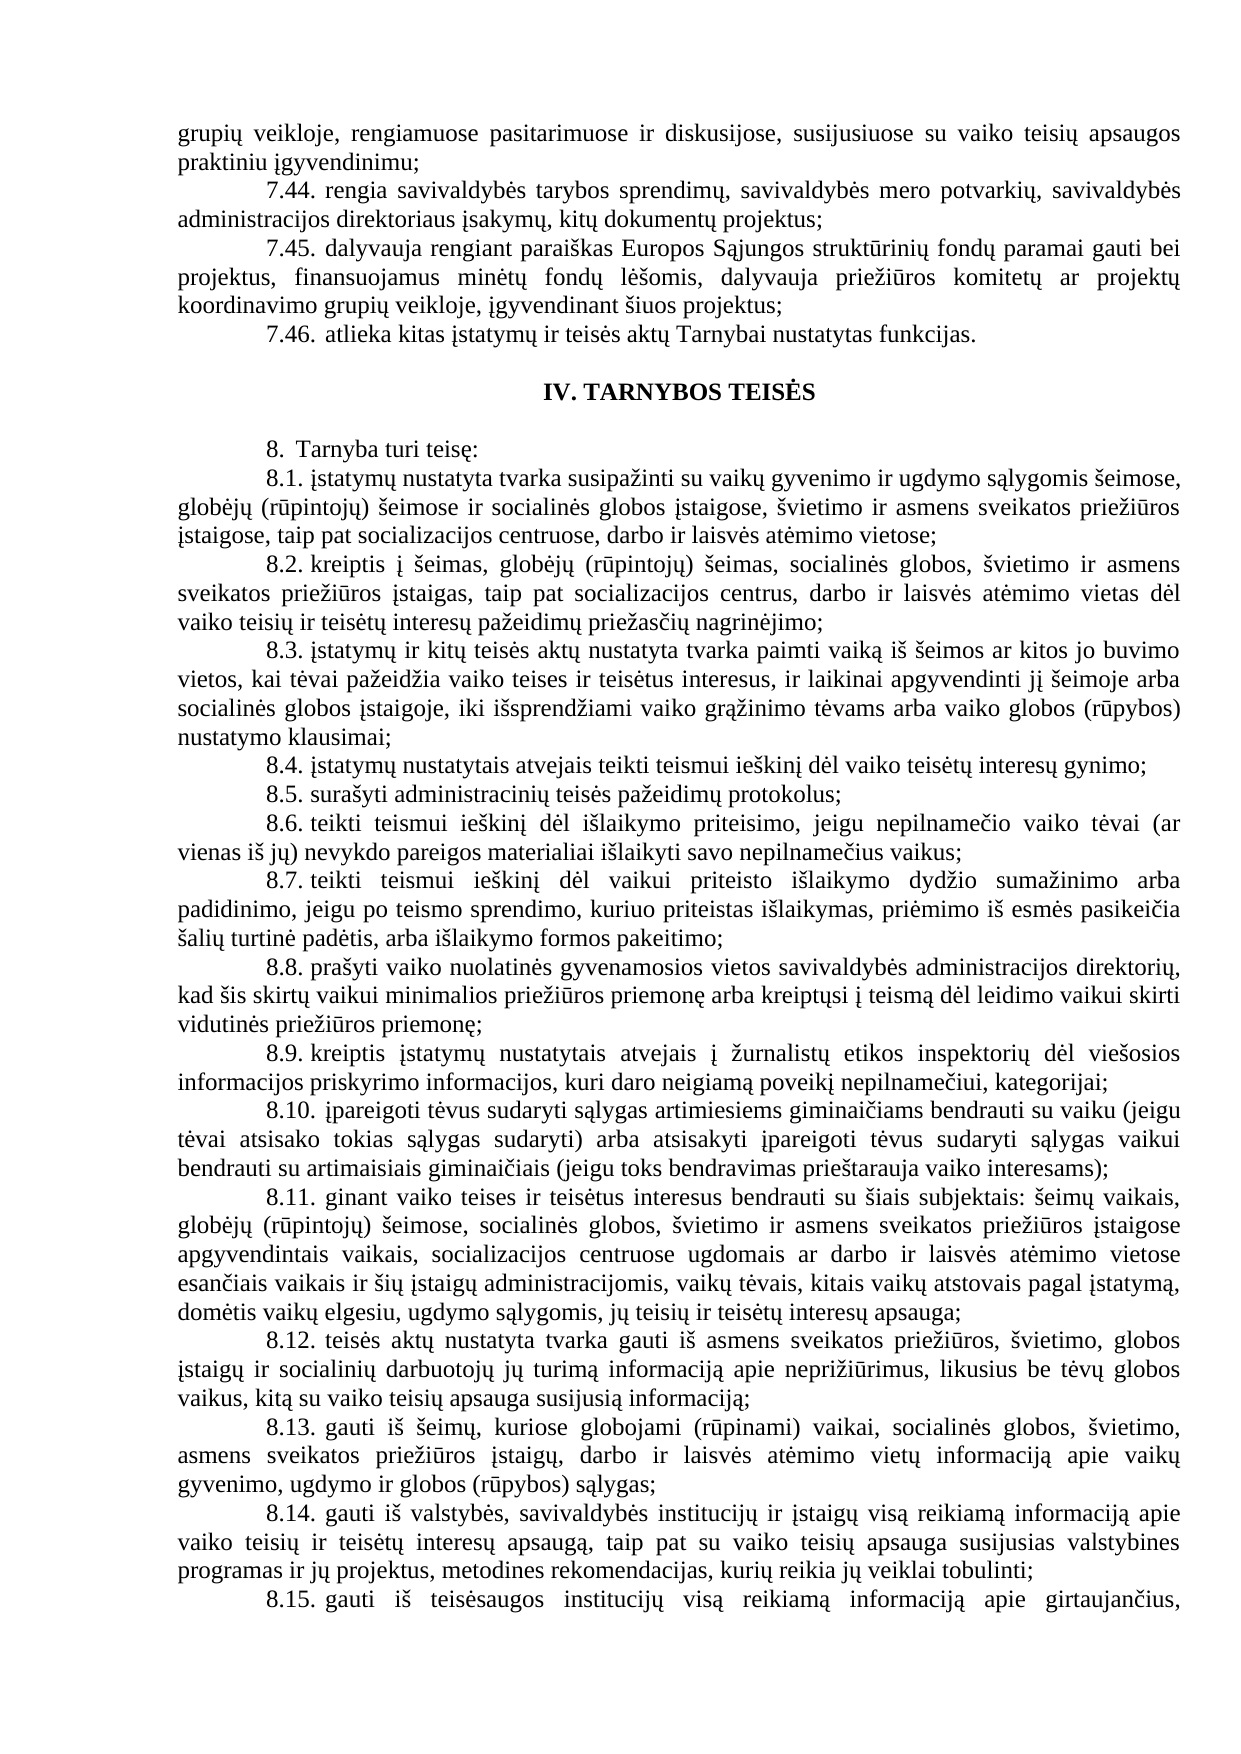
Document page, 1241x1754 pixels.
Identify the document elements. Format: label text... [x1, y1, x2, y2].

text 8.6. teikti teismui ieškinį dėl išlaikymo priteisimo, jeigu nepilnamečio vaiko tėvai (ar vienas iš jų) nevykdo pareigos materialiai išlaikyti savo nepilnamečius vaikus; [177, 808, 1181, 866]
text 7.44. rengia savivaldybės tarybos sprendimų, savivaldybės mero potvarkių, savivaldybės administracijos direktoriaus įsakymų, kitų dokumentų projektus; [177, 176, 1181, 233]
text 8.5. surašyti administracinių teisės pažeidimų protokolus; [177, 779, 1181, 808]
text 8.4. įstatymų nustatytais atvejais teikti teismui ieškinį dėl vaiko teisėtų interesų gynimo; [177, 751, 1181, 779]
text 8.7. teikti teismui ieškinį dėl vaikui priteisto išlaikymo dydžio sumažinimo arba padidinimo, jeigu po teismo sprendimo, kuriuo priteistas išlaikymas, priėmimo iš esmės pasikeičia šalių turtinė padėtis, arba išlaikymo formos pakeitimo; [177, 866, 1181, 952]
text 8.9. kreiptis įstatymų nustatytais atvejais į žurnalistų etikos inspektorių dėl viešosios informacijos priskyrimo informacijos, kuri daro neigiamą poveikį nepilnamečiui, kategorijai; [177, 1038, 1181, 1096]
text 8.12. teisės aktų nustatyta tvarka gauti iš asmens sveikatos priežiūros, švietimo, globos įstaigų ir socialinių darbuotojų jų turimą informaciją apie neprižiūrimus, likusius be tėvų globos vaikus, kitą su vaiko teisių apsauga susijusią informaciją; [177, 1326, 1181, 1412]
text grupių veikloje, rengiamuose pasitarimuose ir diskusijose, susijusiuose su vaiko teisių apsaugos praktiniu įgyvendinimu; [177, 118, 1181, 176]
text 8.11. ginant vaiko teises ir teisėtus interesus bendrauti su šiais subjektais: šeimų vaikais, globėjų (rūpintojų) šeimose, socialinės globos, švietimo ir asmens sveikatos priežiūros įstaigose apgyvendintais vaikais, socializacijos centruose ugdomais ar darbo ir laisvės atėmimo vietose esančiais vaikais ir šių įstaigų administracijomis, vaikų tėvais, kitais vaikų atstovais pagal įstatymą, domėtis vaikų elgesiu, ugdymo sąlygomis, jų teisių ir teisėtų interesų apsauga; [177, 1182, 1181, 1326]
text 8.10. įpareigoti tėvus sudaryti sąlygas artimiesiems giminaičiams bendrauti su vaiku (jeigu tėvai atsisako tokias sąlygas sudaryti) arba atsisakyti įpareigoti tėvus sudaryti sąlygas vaikui bendrauti su artimaisiais giminaičiais (jeigu toks bendravimas prieštarauja vaiko interesams); [177, 1096, 1181, 1182]
text 8. Tarnyba turi teisę: [177, 434, 1181, 463]
text 8.3. įstatymų ir kitų teisės aktų nustatyta tvarka paimti vaiką iš šeimos ar kitos jo buvimo vietos, kai tėvai pažeidžia vaiko teises ir teisėtus interesus, ir laikinai apgyvendinti jį šeimoje arba socialinės globos įstaigoje, iki išsprendžiami vaiko grąžinimo tėvams arba vaiko globos (rūpybos) nustatymo klausimai; [177, 636, 1181, 751]
text 8.8. prašyti vaiko nuolatinės gyvenamosios vietos savivaldybės administracijos direktorių, kad šis skirtų vaikui minimalios priežiūros priemonę arba kreiptųsi į teismą dėl leidimo vaikui skirti vidutinės priežiūros priemonę; [177, 952, 1181, 1038]
text 8.14. gauti iš valstybės, savivaldybės institucijų ir įstaigų visą reikiamą informaciją apie vaiko teisių ir teisėtų interesų apsaugą, taip pat su vaiko teisių apsauga susijusias valstybines programas ir jų projektus, metodines rekomendacijas, kurių reikia jų veiklai tobulinti; [177, 1498, 1181, 1584]
text IV. TARNYBOS TEISĖS [177, 377, 1181, 406]
text 8.13. gauti iš šeimų, kuriose globojami (rūpinami) vaikai, socialinės globos, švietimo, asmens sveikatos priežiūros įstaigų, darbo ir laisvės atėmimo vietų informaciją apie vaikų gyvenimo, ugdymo ir globos (rūpybos) sąlygas; [177, 1412, 1181, 1498]
text 7.45. dalyvauja rengiant paraiškas Europos Sąjungos struktūrinių fondų paramai gauti bei projektus, finansuojamus minėtų fondų lėšomis, dalyvauja priežiūros komitetų ar projektų koordinavimo grupių veikloje, įgyvendinant šiuos projektus; [177, 233, 1181, 319]
text 7.46. atlieka kitas įstatymų ir teisės aktų Tarnybai nustatytas funkcijas. [177, 319, 1181, 348]
text 8.15. gauti iš teisėsaugos institucijų visą reikiamą informaciją apie girtaujančius, [177, 1584, 1181, 1613]
text 8.2. kreiptis į šeimas, globėjų (rūpintojų) šeimas, socialinės globos, švietimo ir asmens sveikatos priežiūros įstaigas, taip pat socializacijos centrus, darbo ir laisvės atėmimo vietas dėl vaiko teisių ir teisėtų interesų pažeidimų priežasčių nagrinėjimo; [177, 549, 1181, 636]
text 8.1. įstatymų nustatyta tvarka susipažinti su vaikų gyvenimo ir ugdymo sąlygomis šeimose, globėjų (rūpintojų) šeimose ir socialinės globos įstaigose, švietimo ir asmens sveikatos priežiūros įstaigose, taip pat socializacijos centruose, darbo ir laisvės atėmimo vietose; [177, 463, 1181, 549]
